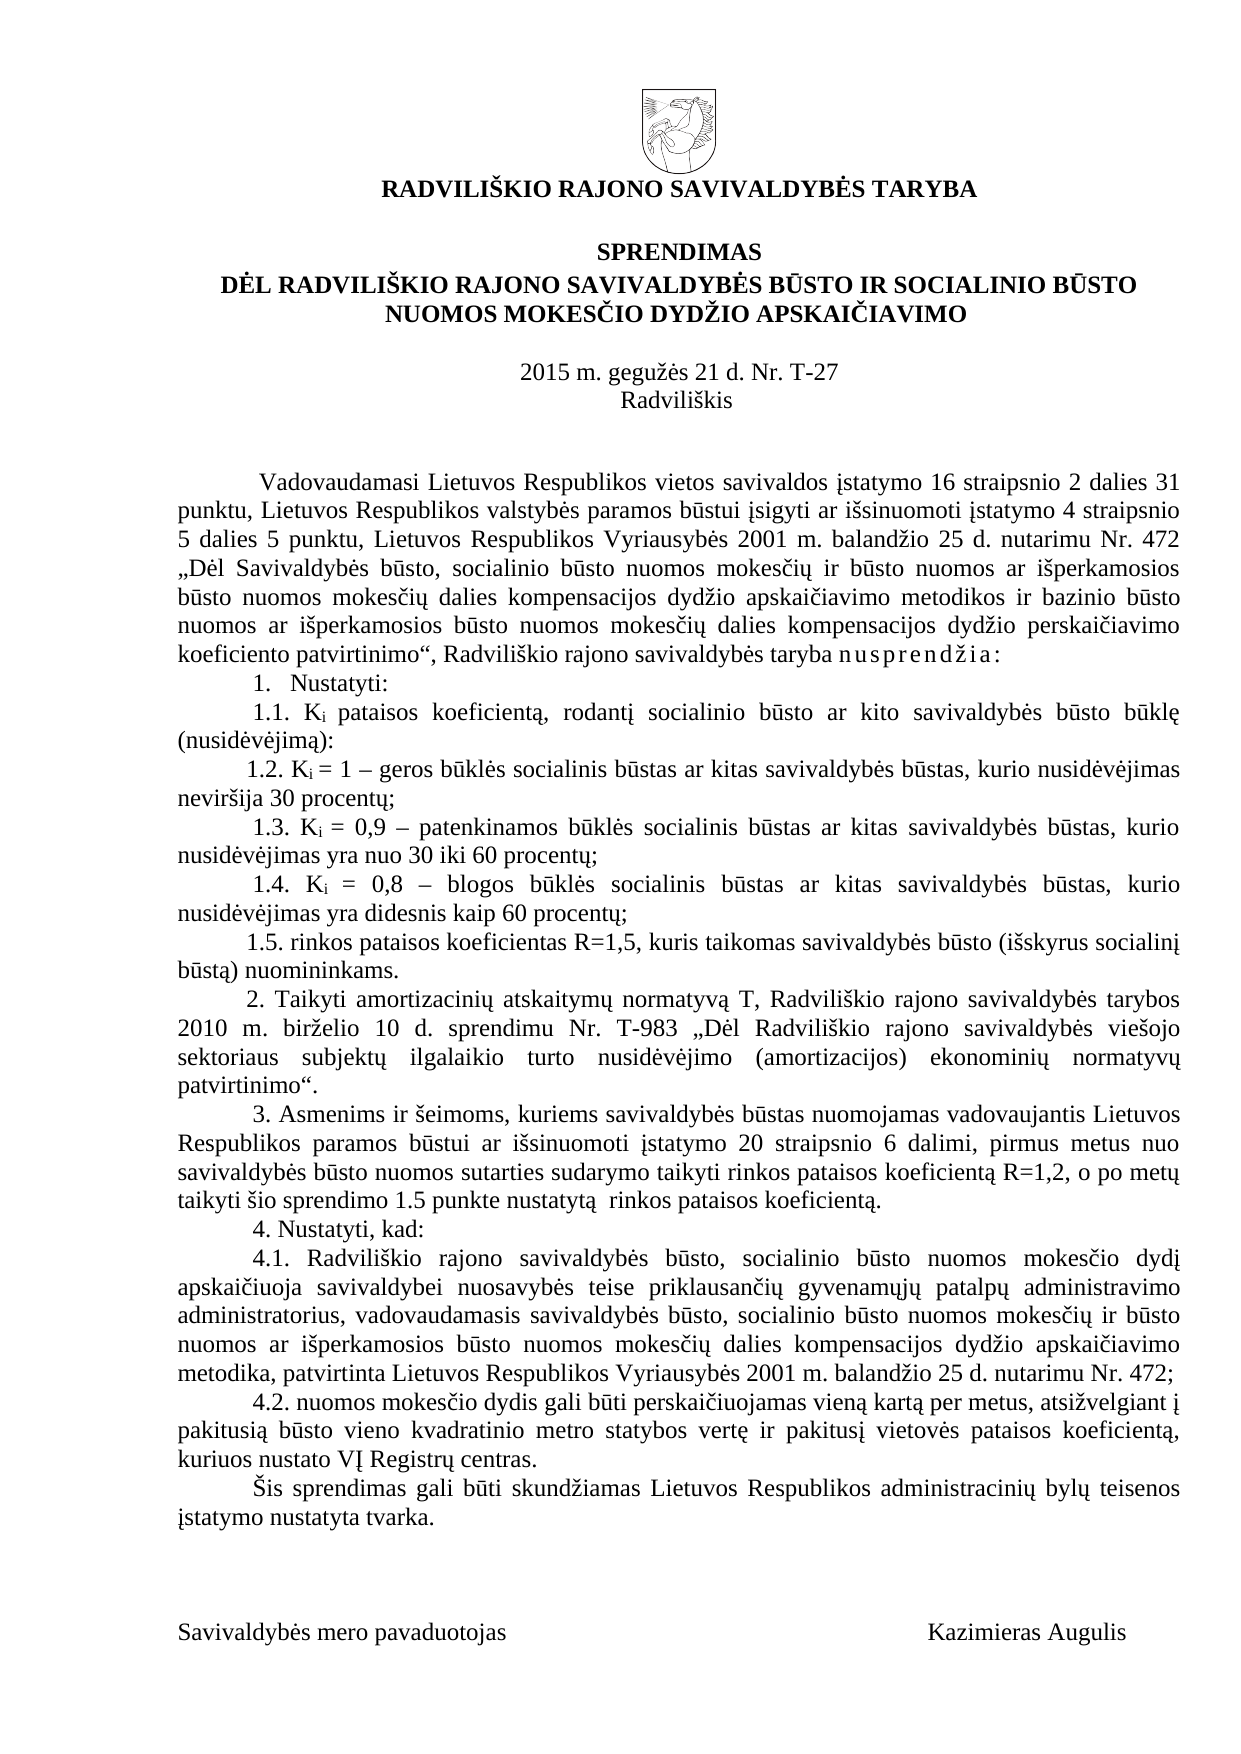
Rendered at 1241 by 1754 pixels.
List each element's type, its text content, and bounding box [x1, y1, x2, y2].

text 1.2. Ki = 1 – geros būklės socialinis būstas ar kitas savivaldybės būstas, kurio nusidėvėjimas neviršija 30 procentų; [177, 754, 1181, 812]
text 4.2. nuomos mokesčio dydis gali būti perskaičiuojamas vieną kartą per metus, atsižvelgiant į pakitusią būsto vieno kvadratinio metro statybos vertę ir pakitusį vietovės pataisos koeficientą, kuriuos nustato VĮ Registrų centras. [177, 1387, 1181, 1473]
text 2015 m. gegužės 21 d. Nr. T-27 [177, 357, 1181, 385]
text 3. Asmenims ir šeimoms, kuriems savivaldybės būstas nuomojamas vadovaujantis Lietuvos Respublikos paramos būstui ar išsinuomoti įstatymo 20 straipsnio 6 dalimi, pirmus metus nuo savivaldybės būsto nuomos sutarties sudarymo taikyti rinkos pataisos koeficientą R=1,2, o po metų taikyti šio sprendimo 1.5 punkte nustatytą rinkos pataisos koeficientą. [177, 1099, 1181, 1214]
text 1.1. Ki pataisos koeficientą, rodantį socialinio būsto ar kito savivaldybės būsto būklę (nusidėvėjimą): [177, 697, 1181, 754]
text RADVILIŠKIO RAJONO SAVIVALDYBĖS TARYBA [177, 174, 1181, 203]
text 2. Taikyti amortizacinių atskaitymų normatyvą T, Radviliškio rajono savivaldybės tarybos 2010 m. birželio 10 d. sprendimu Nr. T-983 „Dėl Radviliškio rajono savivaldybės viešojo sektoriaus subjektų ilgalaikio turto nusidėvėjimo (amortizacijos) ekonominių normatyvų patvirtinimo“. [177, 984, 1181, 1099]
text Savivaldybės mero pavaduotojas Kazimieras Augulis [177, 1617, 1181, 1646]
text 1. Nustatyti: [252, 668, 1181, 697]
text Vadovaudamasi Lietuvos Respublikos vietos savivaldos įstatymo 16 straipsnio 2 dalies 31 punktu, Lietuvos Respublikos valstybės paramos būstui įsigyti ar išsinuomoti įstatymo 4 straipsnio 5 dalies 5 punktu, Lietuvos Respublikos Vyriausybės 2001 m. balandžio 25 d. nutarimu Nr. 472 „Dėl Savivaldybės būsto, socialinio būsto nuomos mokesčių ir būsto nuomos ar išperkamosios būsto nuomos mokesčių dalies kompensacijos dydžio apskaičiavimo metodikos ir bazinio būsto nuomos ar išperkamosios būsto nuomos mokesčių dalies kompensacijos dydžio perskaičiavimo koeficiento patvirtinimo“, Radviliškio rajono savivaldybės taryba nusprendžia: [177, 467, 1181, 668]
text 1.3. Ki = 0,9 – patenkinamos būklės socialinis būstas ar kitas savivaldybės būstas, kurio nusidėvėjimas yra nuo 30 iki 60 procentų; [177, 812, 1181, 869]
text 1.5. rinkos pataisos koeficientas R=1,5, kuris taikomas savivaldybės būsto (išskyrus socialinį būstą) nuomininkams. [177, 927, 1181, 984]
text 4.1. Radviliškio rajono savivaldybės būsto, socialinio būsto nuomos mokesčio dydį apskaičiuoja savivaldybei nuosavybės teise priklausančių gyvenamųjų patalpų administravimo administratorius, vadovaudamasis savivaldybės būsto, socialinio būsto nuomos mokesčių ir būsto nuomos ar išperkamosios būsto nuomos mokesčių dalies kompensacijos dydžio apskaičiavimo metodika, patvirtinta Lietuvos Respublikos Vyriausybės 2001 m. balandžio 25 d. nutarimu Nr. 472; [177, 1243, 1181, 1387]
text SPRENDIMAS [177, 237, 1181, 266]
text 1.4. Ki = 0,8 – blogos būklės socialinis būstas ar kitas savivaldybės būstas, kurio nusidėvėjimas yra didesnis kaip 60 procentų; [177, 869, 1181, 927]
text 4. Nustatyti, kad: [177, 1214, 1181, 1243]
text Radviliškis [177, 385, 1181, 414]
text DĖL RADVILIŠKIO RAJONO SAVIVALDYBĖS BŪSTO IR SOCIALINIO BŪSTO NUOMOS MOKESČIO DYDŽIO APSKAIČIAVIMO [177, 270, 1181, 328]
text Šis sprendimas gali būti skundžiamas Lietuvos Respublikos administracinių bylų teisenos įstatymo nustatyta tvarka. [177, 1473, 1181, 1531]
